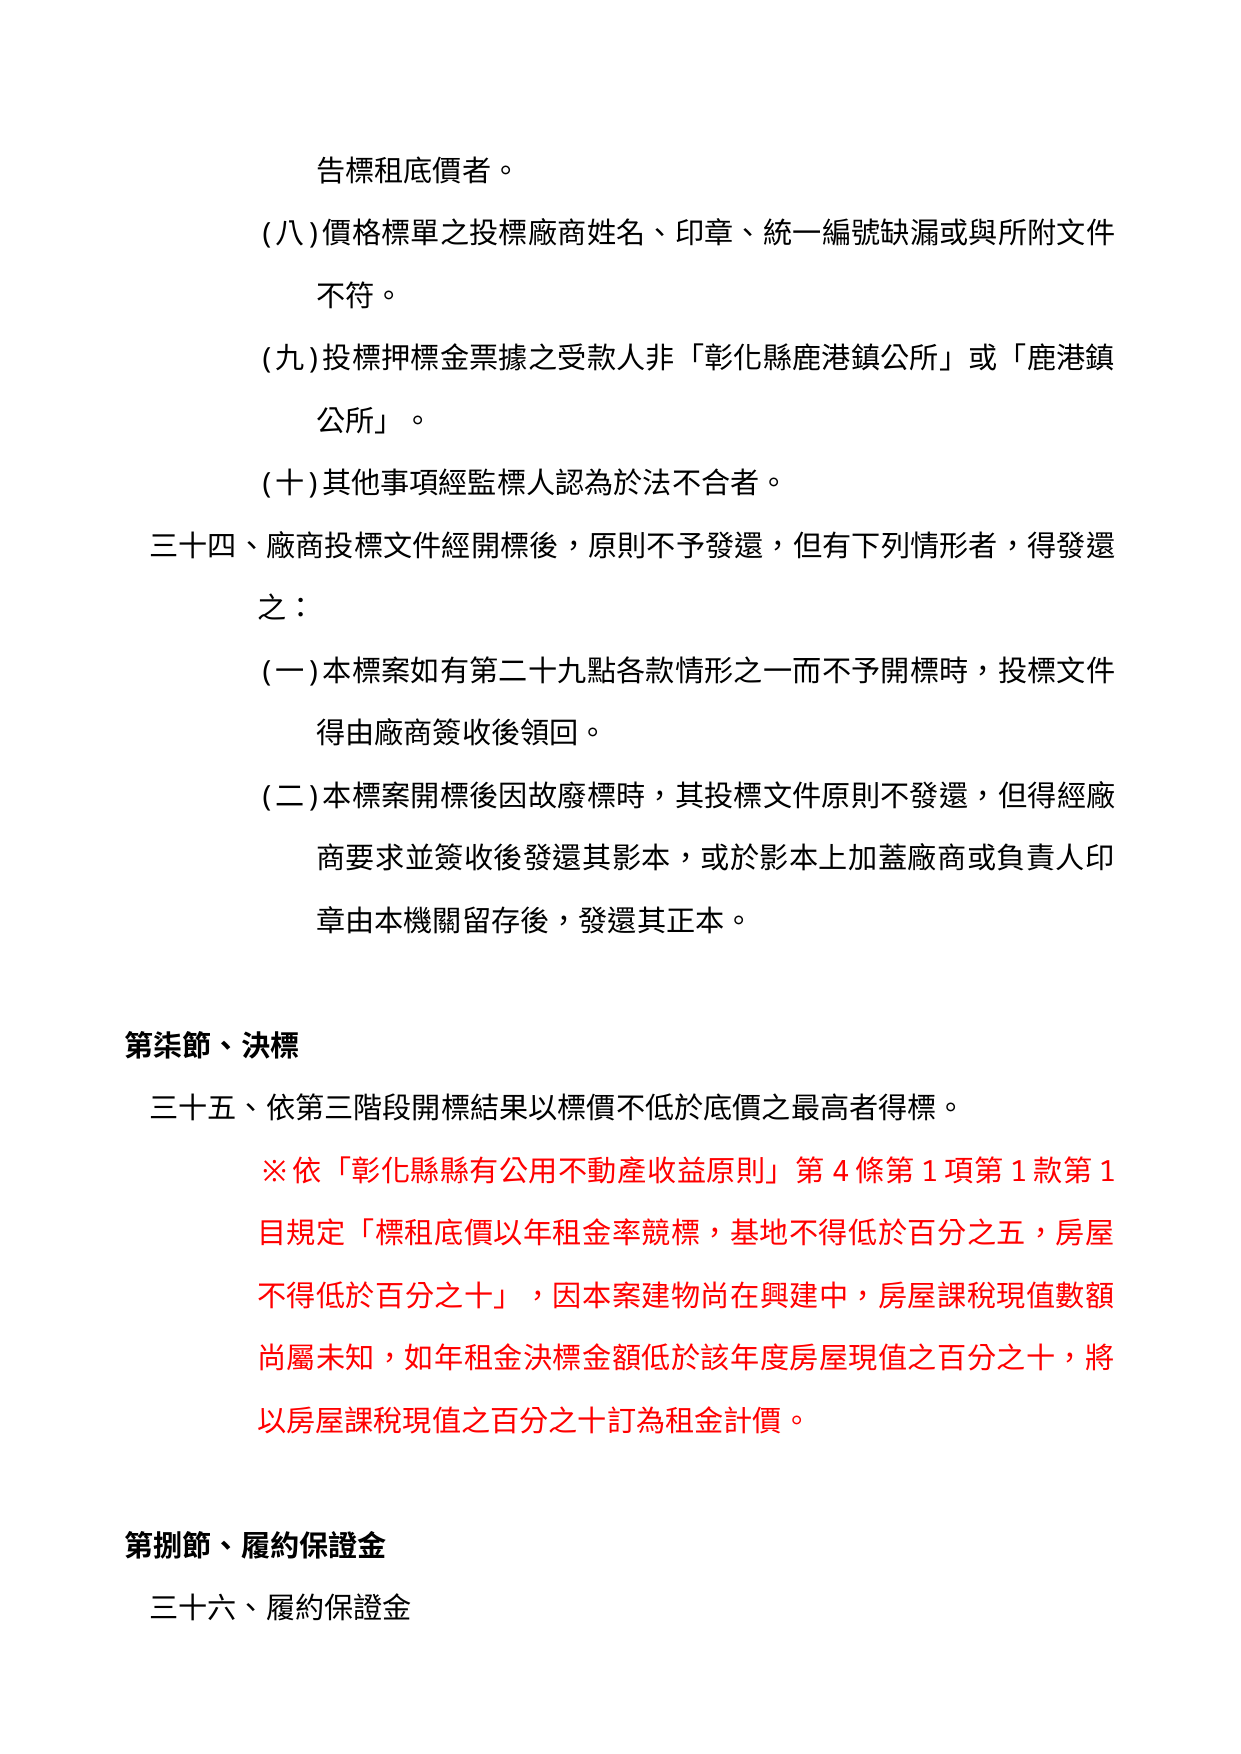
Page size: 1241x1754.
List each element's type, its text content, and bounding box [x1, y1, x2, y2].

text (八)價格標單之投標廠商姓名、印章、統一編號缺漏或與所附文件不符。 [258, 189, 1116, 314]
text (一)本標案如有第二十九點各款情形之一而不予開標時，投標文件得由廠商簽收後領回。 [258, 627, 1116, 752]
text 三十五、依第三階段開標結果以標價不低於底價之最高者得標。 [149, 1064, 1116, 1127]
text (二)本標案開標後因故廢標時，其投標文件原則不發還，但得經廠商要求並簽收後發還其影本，或於影本上加蓋廠商或負責人印章由本機關留存後，發還其正本。 [258, 752, 1116, 939]
text (十)其他事項經監標人認為於法不合者。 [258, 439, 1116, 502]
text 告標租底價者。 [258, 127, 1116, 189]
text 三十四、廠商投標文件經開標後，原則不予發還，但有下列情形者，得發還之： [149, 502, 1116, 627]
text 三十六、履約保證金 [149, 1564, 1116, 1627]
text 第捌節、履約保證金 [124, 1502, 1116, 1564]
text ※依「彰化縣縣有公用不動產收益原則」第4條第1項第1款第1目規定「標租底價以年租金率競標，基地不得低於百分之五，房屋不得低於百分之十」，因本案建物尚在興建中，房屋課稅現值數額尚屬未知，如年租金決標金額低於該年度房屋現值之百分之十，將以房屋課稅現值之百分之十訂為租金計價。 [257, 1127, 1116, 1439]
text 第柒節、決標 [124, 1002, 1116, 1064]
text (九)投標押標金票據之受款人非「彰化縣鹿港鎮公所」或「鹿港鎮公所」。 [258, 314, 1116, 439]
